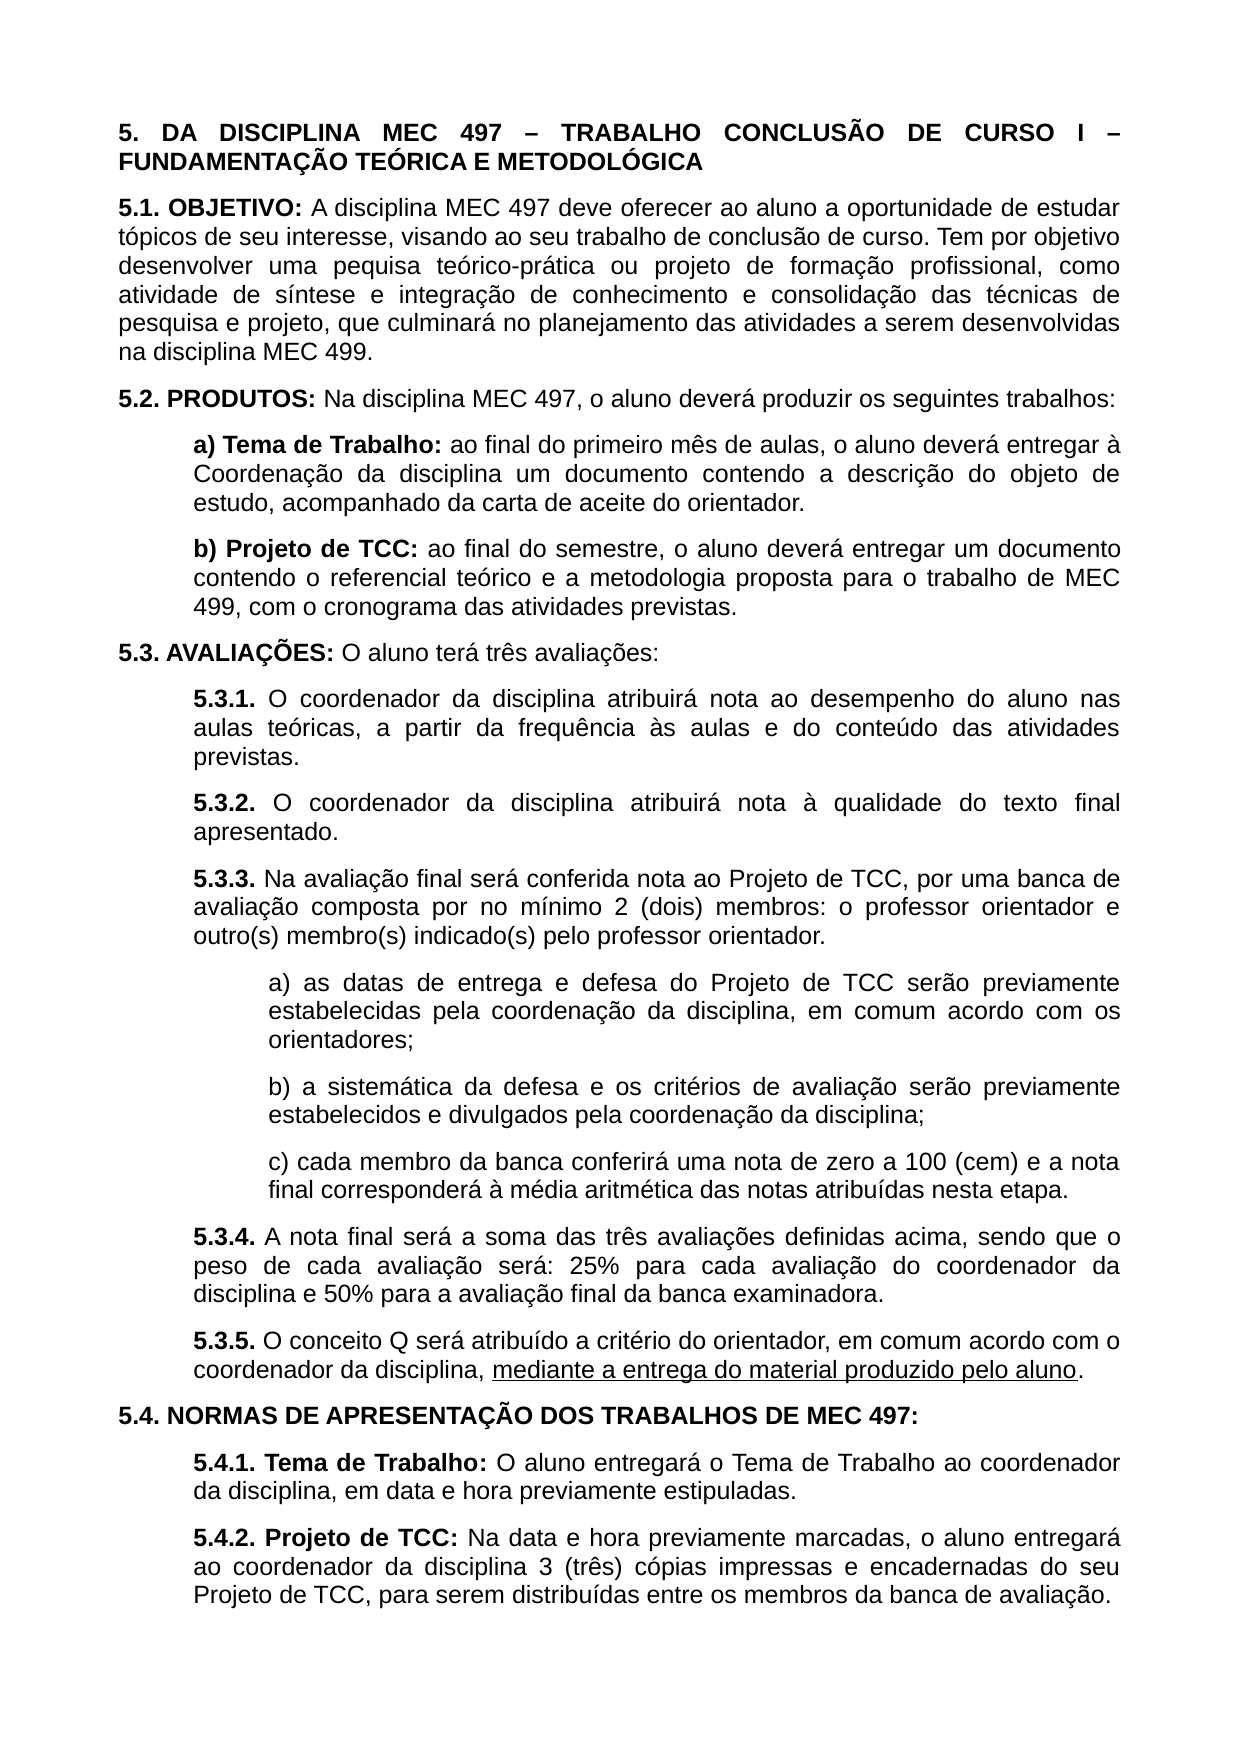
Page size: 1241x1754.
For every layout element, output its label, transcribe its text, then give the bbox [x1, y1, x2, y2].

text b) Projeto de TCC: ao final do semestre, o aluno deverá entregar um documento contendo o referencial teórico e a metodologia proposta para o trabalho de MEC 499, com o cronograma das atividades previstas. [193, 534, 1122, 620]
text 5.4.1. Tema de Trabalho: O aluno entregará o Tema de Trabalho ao coordenador da disciplina, em data e hora previamente estipuladas. [193, 1447, 1122, 1505]
text c) cada membro da banca conferirá uma nota de zero a 100 (cem) e a nota final corresponderá à média aritmética das notas atribuídas nesta etapa. [268, 1147, 1122, 1204]
text 5.1. OBJETIVO: A disciplina MEC 497 deve oferecer ao aluno a oportunidade de estudar tópicos de seu interesse, visando ao seu trabalho de conclusão de curso. Tem por objetivo desenvolver uma pequisa teórico-prática ou projeto de formação profissional, como atividade de síntese e integração de conhecimento e consolidação das técnicas de pesquisa e projeto, que culminará no planejamento das atividades a serem desenvolvidas na disciplina MEC 499. [118, 193, 1122, 366]
text 5.3.4. A nota final será a soma das três avaliações definidas acima, sendo que o peso de cada avaliação será: 25% para cada avaliação do coordenador da disciplina e 50% para a avaliação final da banca examinadora. [193, 1222, 1122, 1308]
text 5.4.2. Projeto de TCC: Na data e hora previamente marcadas, o aluno entregará ao coordenador da disciplina 3 (três) cópias impressas e encadernadas do seu Projeto de TCC, para serem distribuídas entre os membros da banca de avaliação. [193, 1523, 1122, 1609]
text 5.3.3. Na avaliação final será conferida nota ao Projeto de TCC, por uma banca de avaliação composta por no mínimo 2 (dois) membros: o professor orientador e outro(s) membro(s) indicado(s) pelo professor orientador. [193, 863, 1122, 950]
text 5.4. NORMAS DE APRESENTAÇÃO DOS TRABALHOS DE MEC 497: [118, 1401, 1122, 1430]
text 5.3.2. O coordenador da disciplina atribuirá nota à qualidade do texto final apresentado. [193, 788, 1122, 846]
text 5.3.1. O coordenador da disciplina atribuirá nota ao desempenho do aluno nas aulas teóricas, a partir da frequência às aulas e do conteúdo das atividades previstas. [193, 684, 1122, 771]
text a) as datas de entrega e defesa do Projeto de TCC serão previamente estabelecidas pela coordenação da disciplina, em comum acordo com os orientadores; [268, 967, 1122, 1054]
text 5.3.5. O conceito Q será atribuído a critério do orientador, em comum acordo com o coordenador da disciplina, mediante a entrega do material produzido pelo aluno. [193, 1326, 1122, 1383]
text 5. DA DISCIPLINA MEC 497 – TRABALHO CONCLUSÃO DE CURSO I – FUNDAMENTAÇÃO TEÓRICA E METODOLÓGICA [118, 118, 1122, 176]
text a) Tema de Trabalho: ao final do primeiro mês de aulas, o aluno deverá entregar à Coordenação da disciplina um documento contendo a descrição do objeto de estudo, acompanhado da carta de aceite do orientador. [193, 430, 1122, 516]
text b) a sistemática da defesa e os critérios de avaliação serão previamente estabelecidos e divulgados pela coordenação da disciplina; [268, 1071, 1122, 1129]
text 5.3. AVALIAÇÕES: O aluno terá três avaliações: [118, 638, 1122, 667]
text 5.2. PRODUTOS: Na disciplina MEC 497, o aluno deverá produzir os seguintes trabalhos: [118, 383, 1122, 412]
